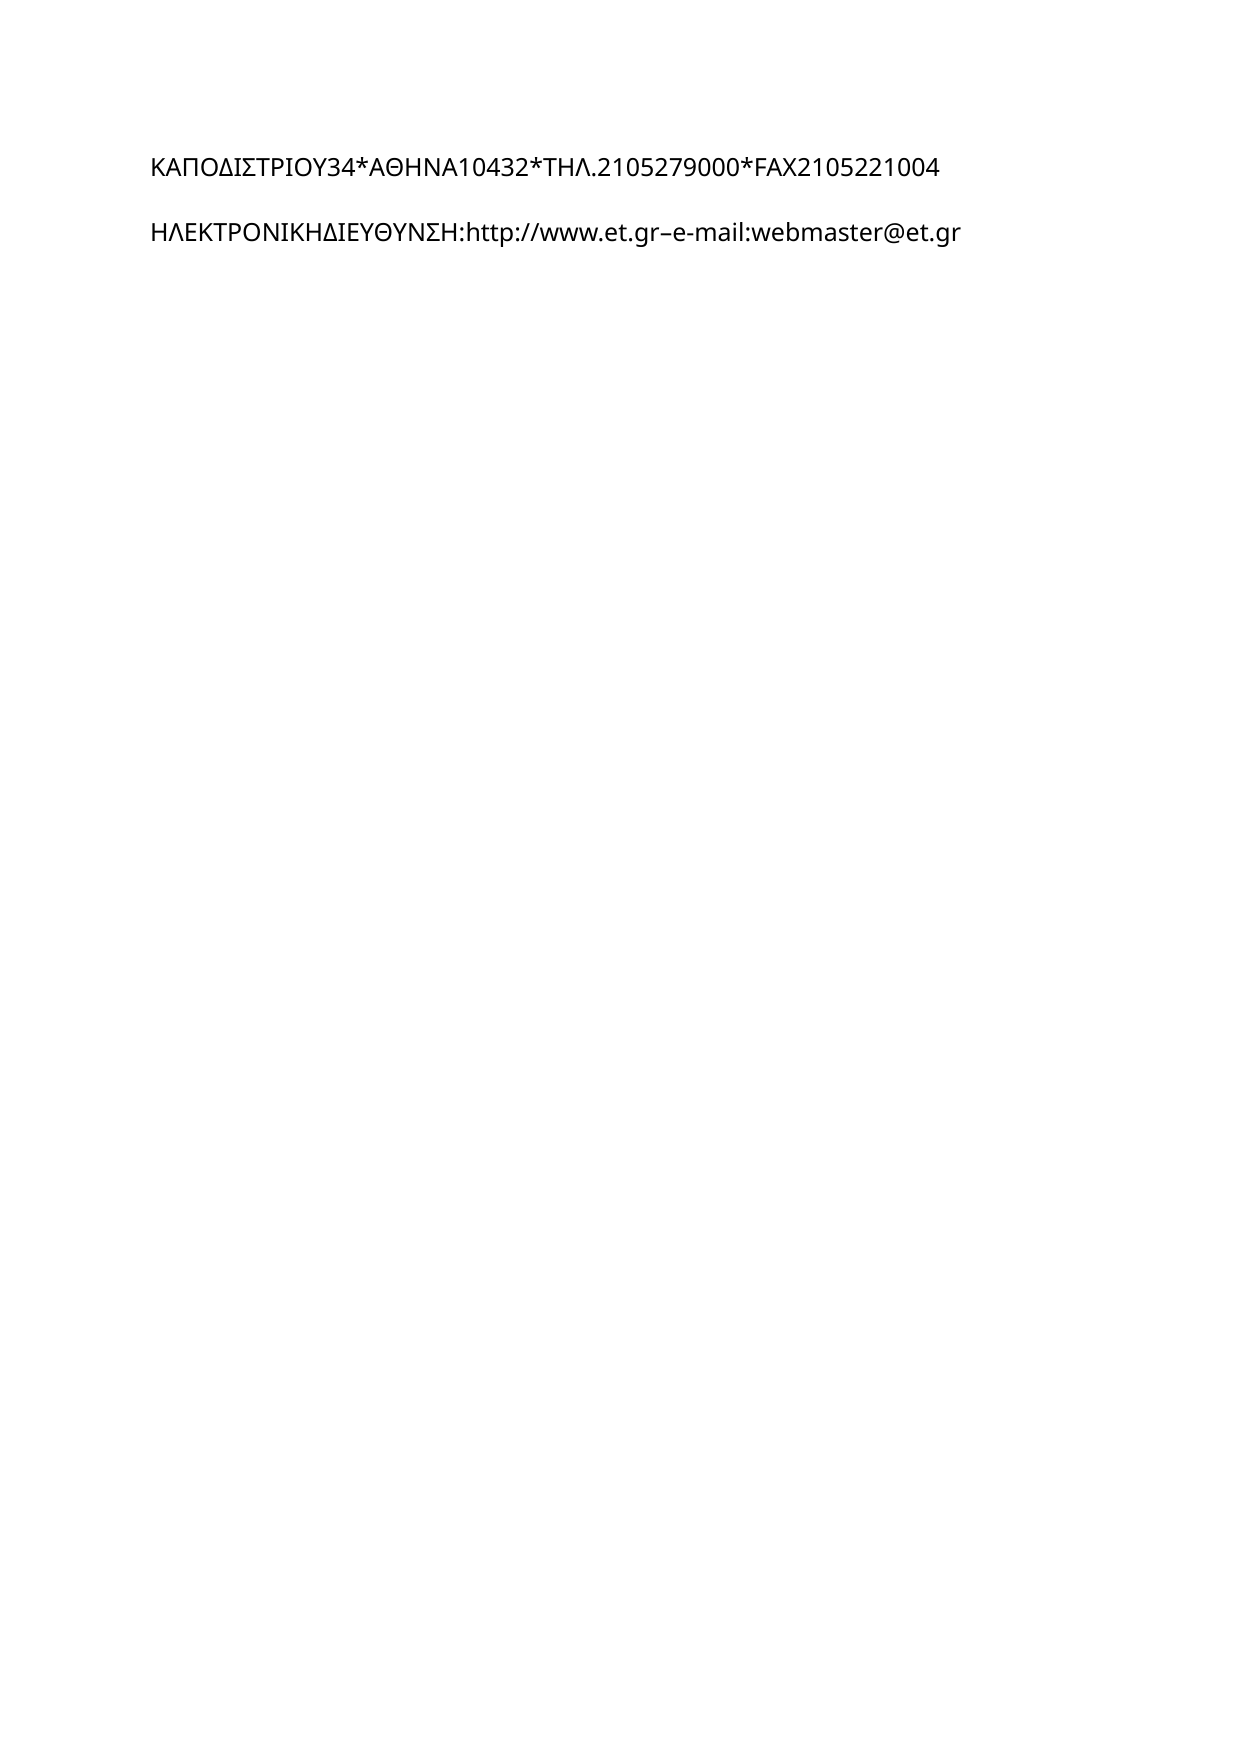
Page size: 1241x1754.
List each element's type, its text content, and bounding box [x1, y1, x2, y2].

text ΚΑΠΟΔΙΣΤΡΙΟΥ34*ΑΘΗΝΑ10432*ΤΗΛ.2105279000*FAX2105221004 [150, 150, 1090, 184]
text ΗΛΕΚΤΡΟΝΙΚΗΔΙΕΥΘΥΝΣΗ:http://www.et.gr–e-mail:webmaster@et.gr [150, 214, 1090, 248]
